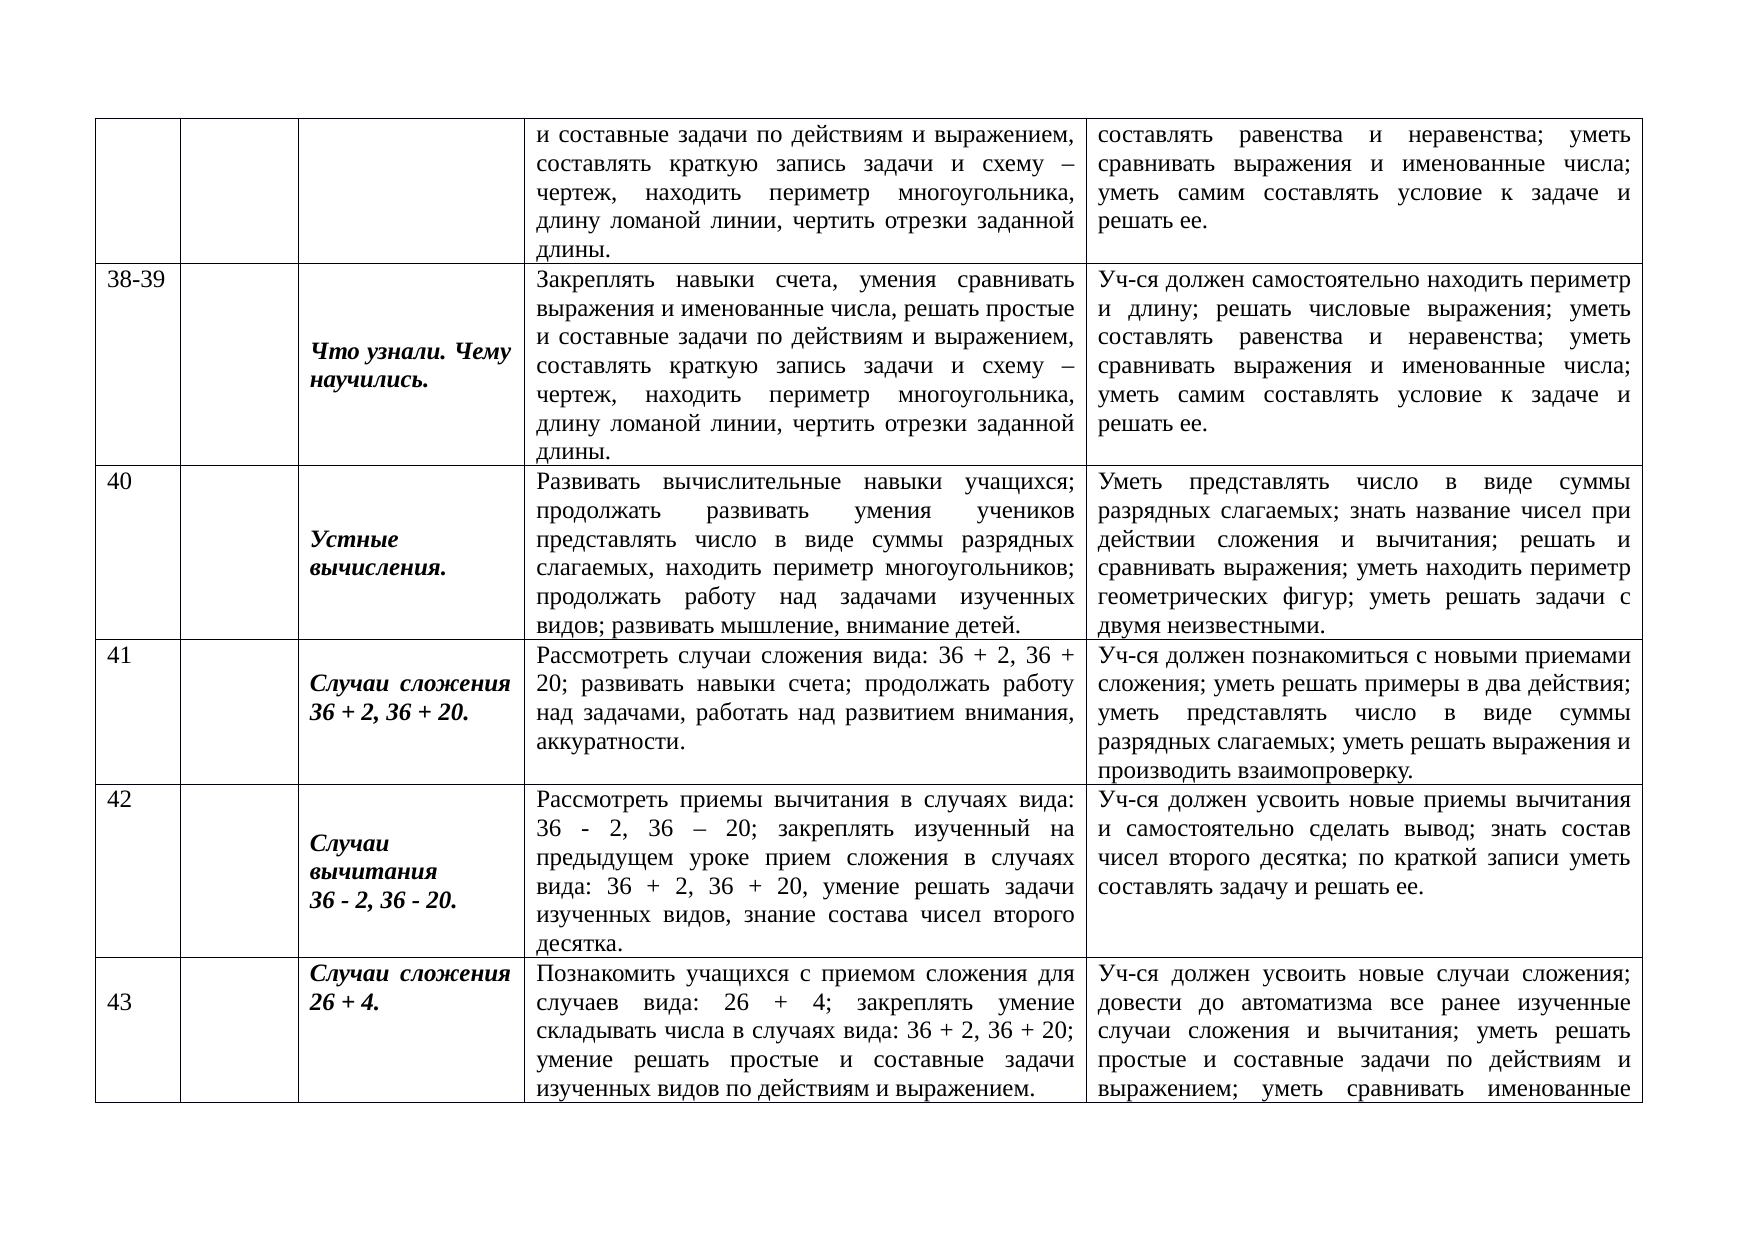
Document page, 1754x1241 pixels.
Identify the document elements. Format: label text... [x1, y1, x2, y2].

table_cell 38-39 [96, 264, 180, 465]
table_cell Рассмотреть приемы вычитания в случаях вида: 36 - 2, 36 – 20; закреплять изученный на предыдущем уроке прием сложения в случаях вида: 36 + 2, 36 + 20, умение решать задачи изученных видов, знание состава чисел второго десятка. [525, 785, 1086, 957]
table_cell Устные вычисления. [299, 466, 524, 639]
table_cell Случаи сложения 36 + 2, 36 + 20. [299, 640, 524, 783]
table_cell Уч-ся должен усвоить новые случаи сложения; довести до автоматизма все ранее изученные случаи сложения и вычитания; уметь решать простые и составные задачи по действиям и выражением; уметь сравнивать именованные [1087, 958, 1642, 1102]
table_cell [181, 119, 298, 263]
table_cell 43 [96, 958, 180, 1102]
table_cell Уметь представлять число в виде суммы разрядных слагаемых; знать название чисел при действии сложения и вычитания; решать и сравнивать выражения; уметь находить периметр геометрических фигур; уметь решать задачи с двумя неизвестными. [1087, 466, 1642, 639]
table_cell и составные задачи по действиям и выражением, составлять краткую запись задачи и схему – чертеж, находить периметр многоугольника, длину ломаной линии, чертить отрезки заданной длины. [525, 119, 1086, 263]
table_cell Уч-ся должен познакомиться с новыми приемами сложения; уметь решать примеры в два действия; уметь представлять число в виде суммы разрядных слагаемых; уметь решать выражения и производить взаимопроверку. [1087, 640, 1642, 783]
table_cell Что узнали. Чему научились. [299, 264, 524, 465]
table_cell Уч-ся должен самостоятельно находить периметр и длину; решать числовые выражения; уметь составлять равенства и неравенства; уметь сравнивать выражения и именованные числа; уметь самим составлять условие к задаче и решать ее. [1087, 264, 1642, 465]
table_cell [181, 785, 298, 957]
table_cell 40 [96, 466, 180, 639]
table_cell Случаи вычитания 36 - 2, 36 - 20. [299, 785, 524, 957]
table_cell [299, 119, 524, 263]
table_cell [181, 264, 298, 465]
table_cell [181, 640, 298, 783]
table_cell составлять равенства и неравенства; уметь сравнивать выражения и именованные числа; уметь самим составлять условие к задаче и решать ее. [1087, 119, 1642, 263]
table_cell 42 [96, 785, 180, 957]
table_cell Уч-ся должен усвоить новые приемы вычитания и самостоятельно сделать вывод; знать состав чисел второго десятка; по краткой записи уметь составлять задачу и решать ее. [1087, 785, 1642, 957]
table_cell Случаи сложения 26 + 4. [299, 958, 524, 1102]
table_cell [181, 958, 298, 1102]
table_cell [181, 466, 298, 639]
table_cell [96, 119, 180, 263]
table_cell Рассмотреть случаи сложения вида: 36 + 2, 36 + 20; развивать навыки счета; продолжать работу над задачами, работать над развитием внимания, аккуратности. [525, 640, 1086, 783]
table_cell Познакомить учащихся с приемом сложения для случаев вида: 26 + 4; закреплять умение складывать числа в случаях вида: 36 + 2, 36 + 20; умение решать простые и составные задачи изученных видов по действиям и выражением. [525, 958, 1086, 1102]
table_cell Закреплять навыки счета, умения сравнивать выражения и именованные числа, решать простые и составные задачи по действиям и выражением, составлять краткую запись задачи и схему – чертеж, находить периметр многоугольника, длину ломаной линии, чертить отрезки заданной длины. [525, 264, 1086, 465]
table_cell 41 [96, 640, 180, 783]
table_cell Развивать вычислительные навыки учащихся; продолжать развивать умения учеников представлять число в виде суммы разрядных слагаемых, находить периметр многоугольников; продолжать работу над задачами изученных видов; развивать мышление, внимание детей. [525, 466, 1086, 639]
